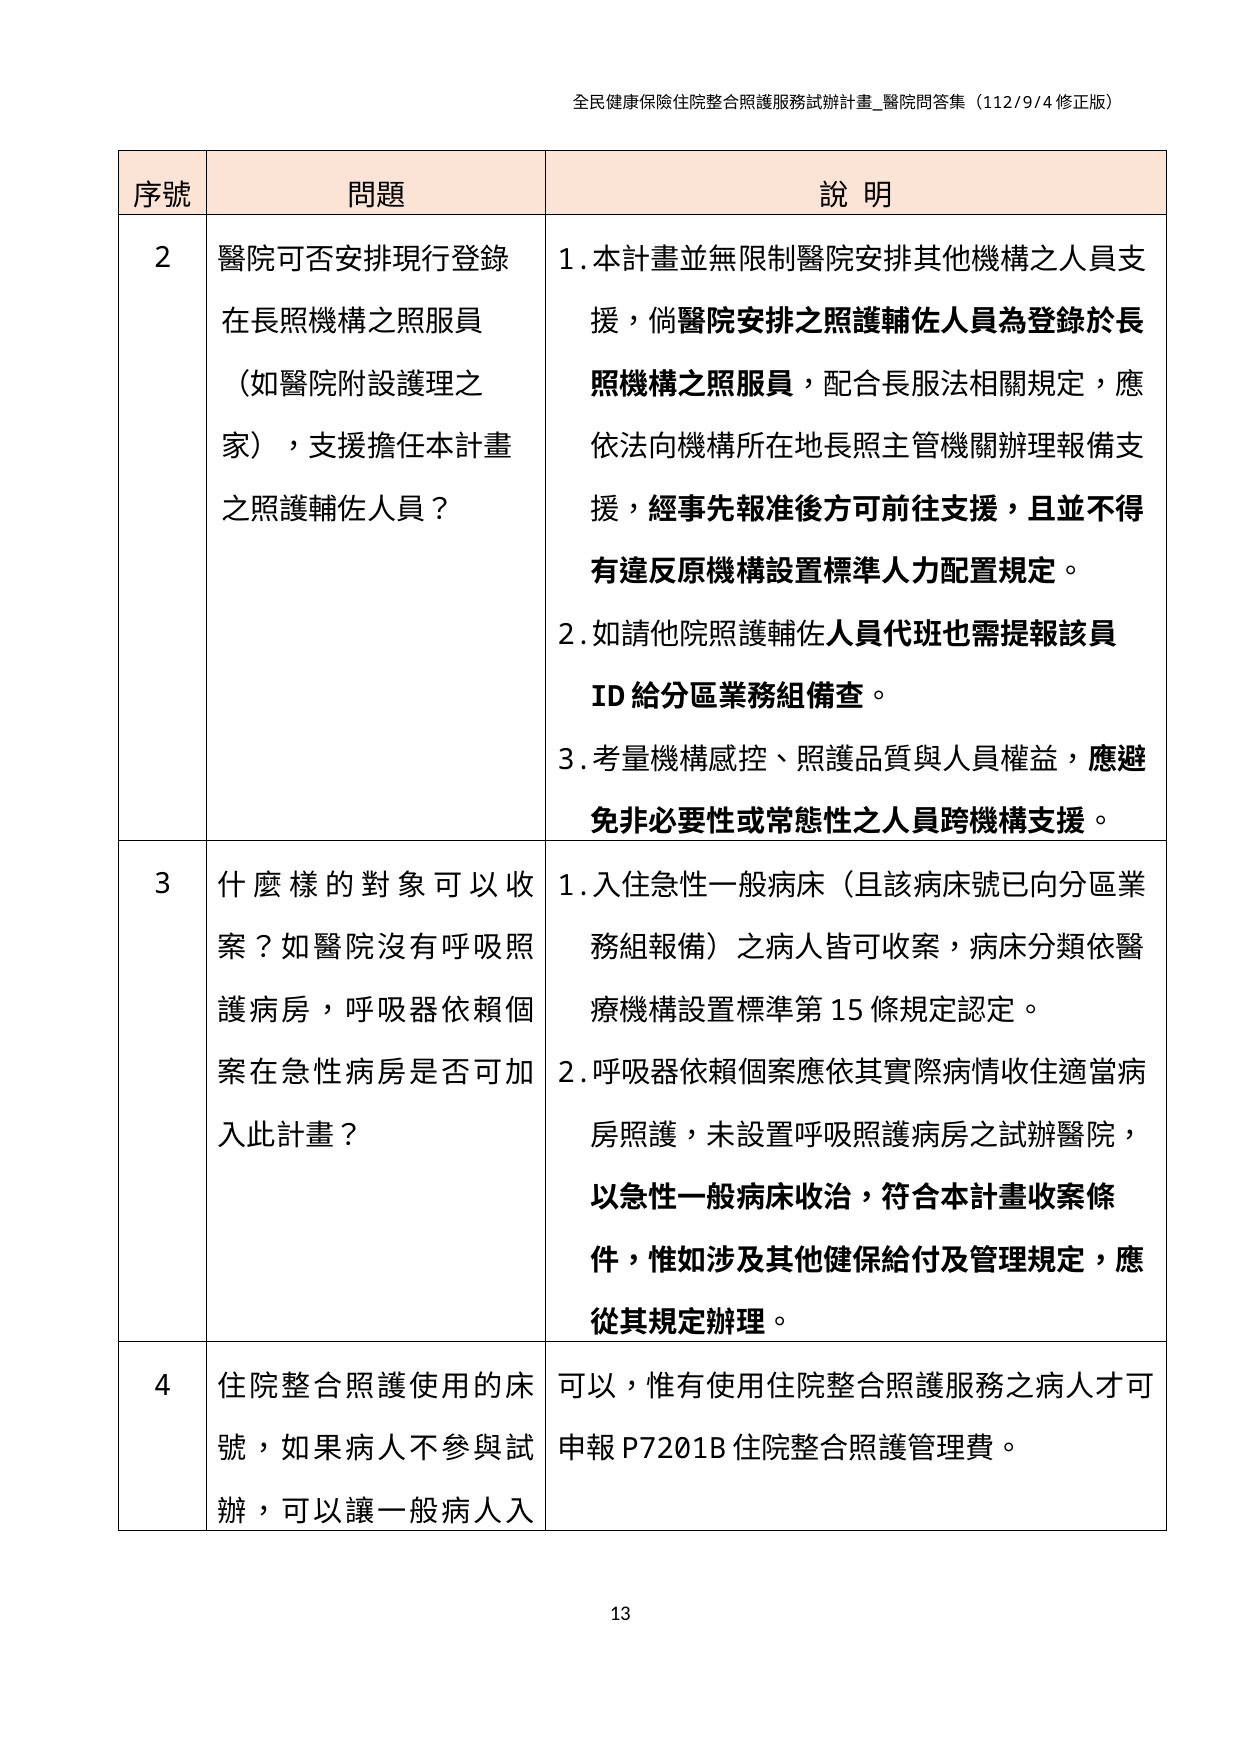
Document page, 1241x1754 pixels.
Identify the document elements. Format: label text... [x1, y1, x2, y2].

table_cell 住院整合照護使用的床號，如果病人不參與試辦，可以讓一般病人入 [207, 1342, 545, 1529]
table_cell 1.本計畫並無限制醫院安排其他機構之人員支援，倘醫院安排之照護輔佐人員為登錄於長照機構之照服員，配合長服法相關規定，應依法向機構所在地長照主管機關辦理報備支援，經事先報准後方可前往支援，且並不得有違反原機構設置標準人力配置規定。 2.如請他院照護輔佐人員代班也需提報該員ID給分區業務組備查。 3.考量機構感控、照護品質與人員權益，應避免非必要性或常態性之人員跨機構支援。 [546, 215, 1166, 840]
table_cell 醫院可否安排現行登錄在長照機構之照服員（如醫院附設護理之家），支援擔任本計畫之照護輔佐人員？ [207, 215, 545, 840]
table_header 問題 [207, 151, 545, 214]
table_cell 4 [119, 1342, 206, 1529]
table_cell 可以，惟有使用住院整合照護服務之病人才可申報P7201B住院整合照護管理費。 [546, 1342, 1166, 1529]
table_header 序號 [119, 151, 206, 214]
table_cell 3 [119, 841, 206, 1341]
table_cell 什麼樣的對象可以收案？如醫院沒有呼吸照護病房，呼吸器依賴個案在急性病房是否可加入此計畫？ [207, 841, 545, 1341]
table_header 說 明 [546, 151, 1166, 214]
table_cell 2 [119, 215, 206, 840]
table_cell 1.入住急性一般病床（且該病床號已向分區業務組報備）之病人皆可收案，病床分類依醫療機構設置標準第15條規定認定。 2.呼吸器依賴個案應依其實際病情收住適當病房照護，未設置呼吸照護病房之試辦醫院，以急性一般病床收治，符合本計畫收案條件，惟如涉及其他健保給付及管理規定，應從其規定辦理。 [546, 841, 1166, 1341]
